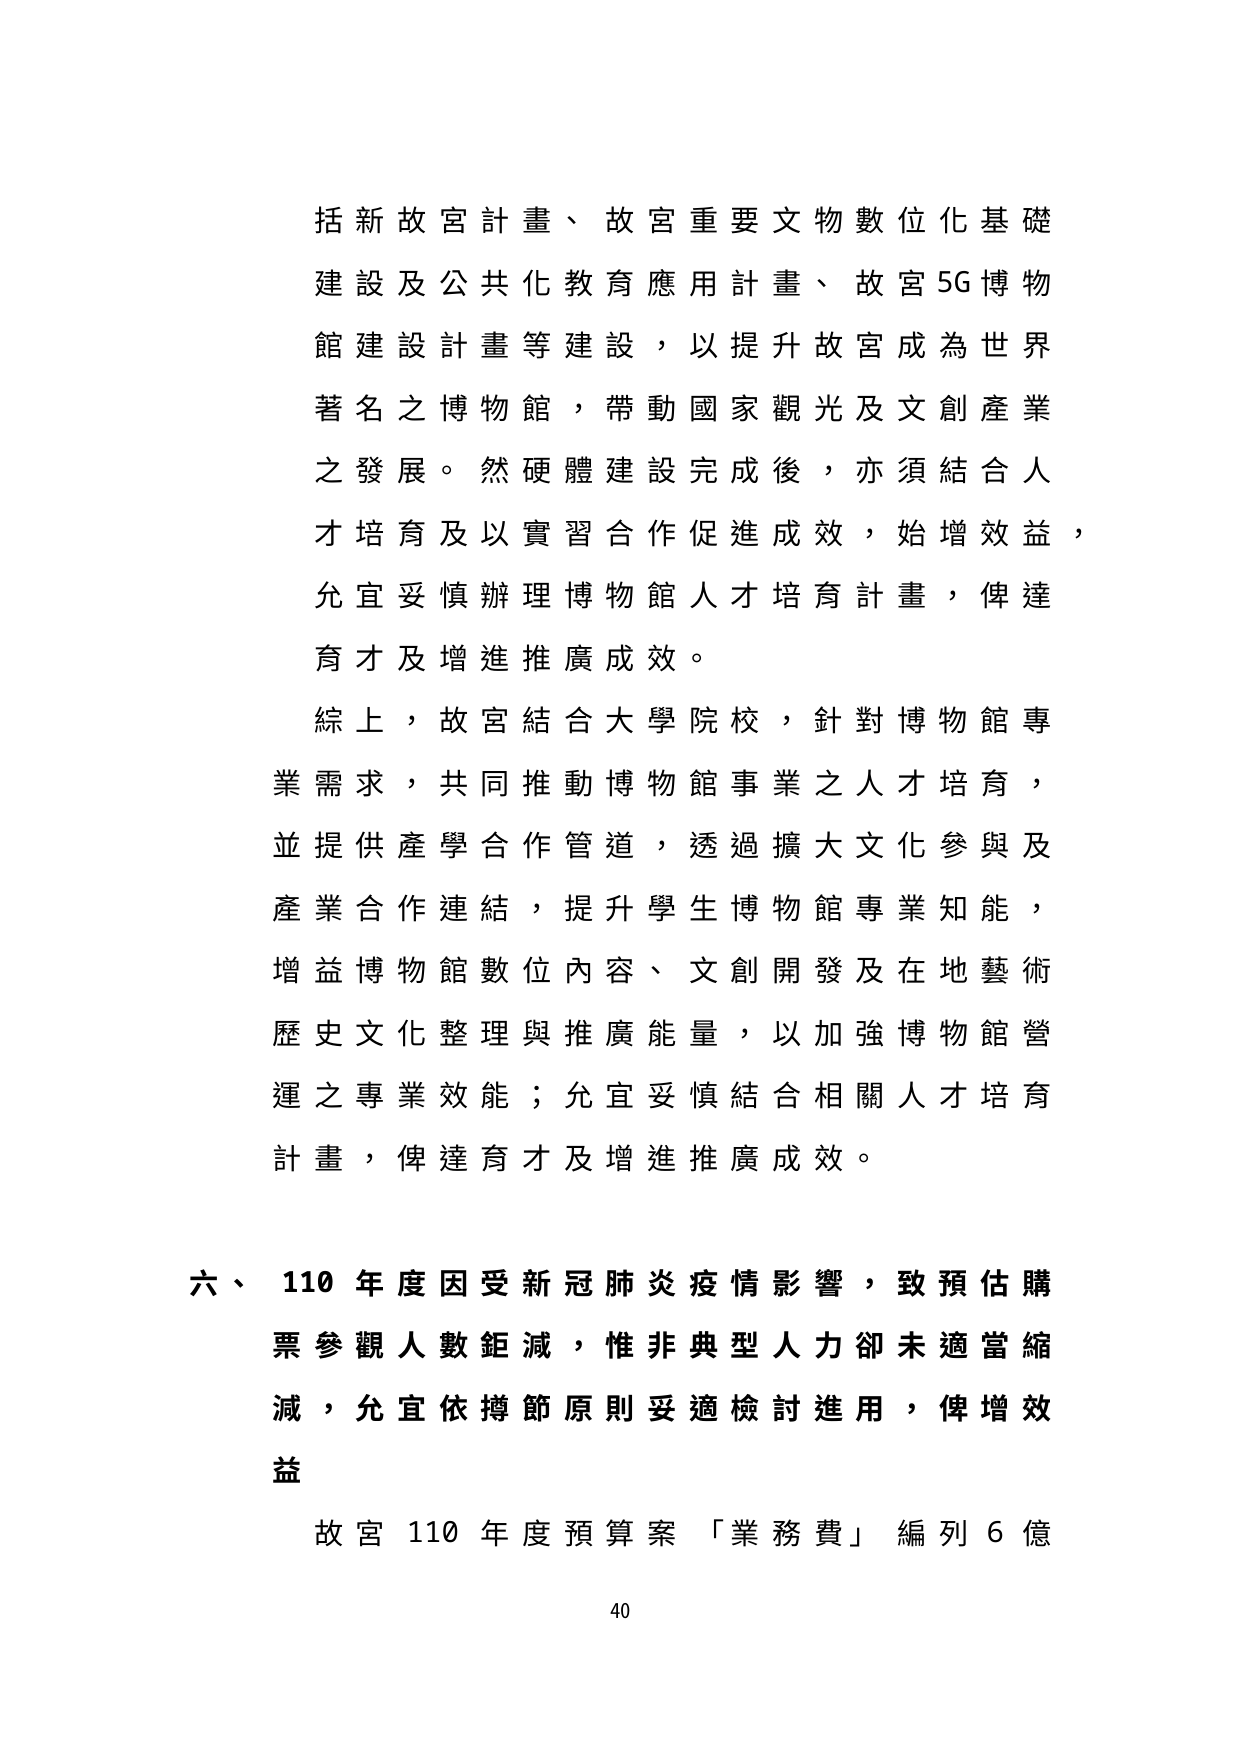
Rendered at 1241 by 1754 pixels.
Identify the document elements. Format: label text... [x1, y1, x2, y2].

text 綜上，故宮結合大學院校，針對博物館專業需求，共同推動博物館事業之人才培育，並提供產學合作管道，透過擴大文化參與及產業合作連結，提升學生博物館專業知能，增益博物館數位內容、文創開發及在地藝術歷史文化整理與推廣能量，以加強博物館營運之專業效能；允宜妥慎結合相關人才培育計畫，俾達育才及增進推廣成效。 [242, 677, 1058, 1177]
text 故宮近年來推動多項大型建設計畫，包括新故宮計畫、故宮重要文物數位化基礎建設及公共化教育應用計畫、故宮5G博物館建設計畫等建設，以提升故宮成為世界著名之博物館，帶動國家觀光及文創產業之發展。然硬體建設完成後，亦須結合人才培育及以實習合作促進成效，始增效益，允宜妥慎辦理博物館人才培育計畫，俾達育才及增進推廣成效。 [271, 177, 1058, 677]
text 六、110年度因受新冠肺炎疫情影響，致預估購票參觀人數鉅減，惟非典型人力卻未適當縮減，允宜依撙節原則妥適檢討進用，俾增效益 [183, 1240, 1058, 1490]
text 故宮110年度預算案「業務費」編列6億 [242, 1490, 1058, 1552]
